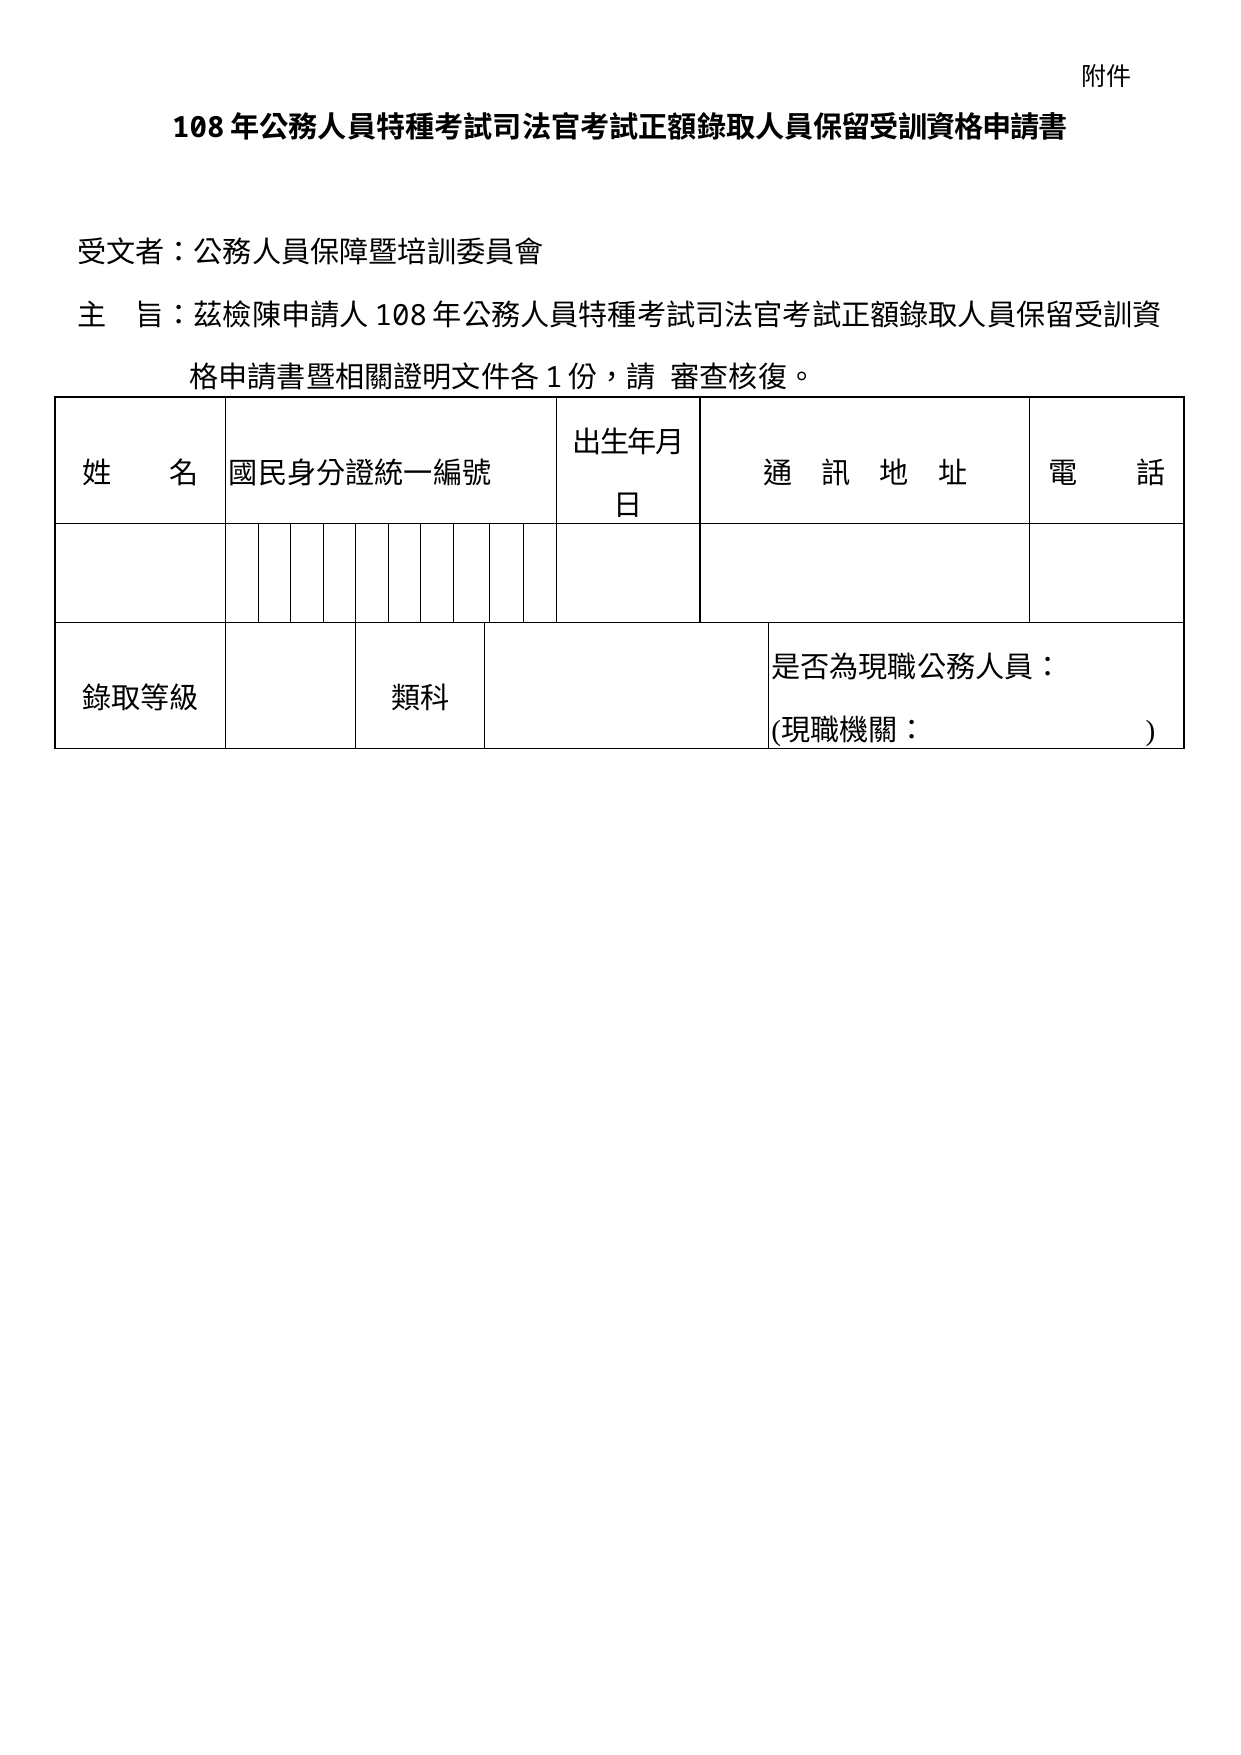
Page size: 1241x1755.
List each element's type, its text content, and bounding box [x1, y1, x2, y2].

table_cell [1030, 524, 1183, 622]
table_cell [490, 524, 523, 622]
table_cell [485, 623, 768, 748]
table_cell [56, 524, 225, 622]
table_header 出生年月日 [557, 398, 699, 523]
table_cell [259, 524, 290, 622]
table_cell [557, 524, 699, 622]
table_cell [324, 524, 355, 622]
text 108年公務人員特種考試司法官考試正額錄取人員保留受訓資格申請書 [77, 47, 1171, 146]
table_header 通 訊 地 址 [701, 398, 1029, 523]
table_cell [524, 524, 556, 622]
table_cell 是否為現職公務人員： (現職機關： ) [769, 623, 1183, 748]
table_cell [389, 524, 420, 622]
table_cell [421, 524, 453, 622]
table_cell [701, 524, 1029, 622]
table_cell [226, 623, 355, 748]
table_cell 類科 [356, 623, 484, 748]
table_header 國民身分證統一編號 [226, 398, 556, 523]
table_header 電 話 [1030, 398, 1183, 523]
table_cell [226, 524, 258, 622]
table_header 姓 名 [56, 398, 225, 523]
table_cell 錄取等級 [56, 623, 225, 748]
text 附件 [1081, 55, 1156, 92]
table_cell [356, 524, 388, 622]
table_cell [454, 524, 489, 622]
text 主 旨：茲檢陳申請人108年公務人員特種考試司法官考試正額錄取人員保留受訓資格申請書暨相關證明文件各1份，請 審查核復。 [77, 271, 1163, 396]
table_cell [291, 524, 323, 622]
text 受文者：公務人員保障暨培訓委員會 [77, 208, 1163, 271]
